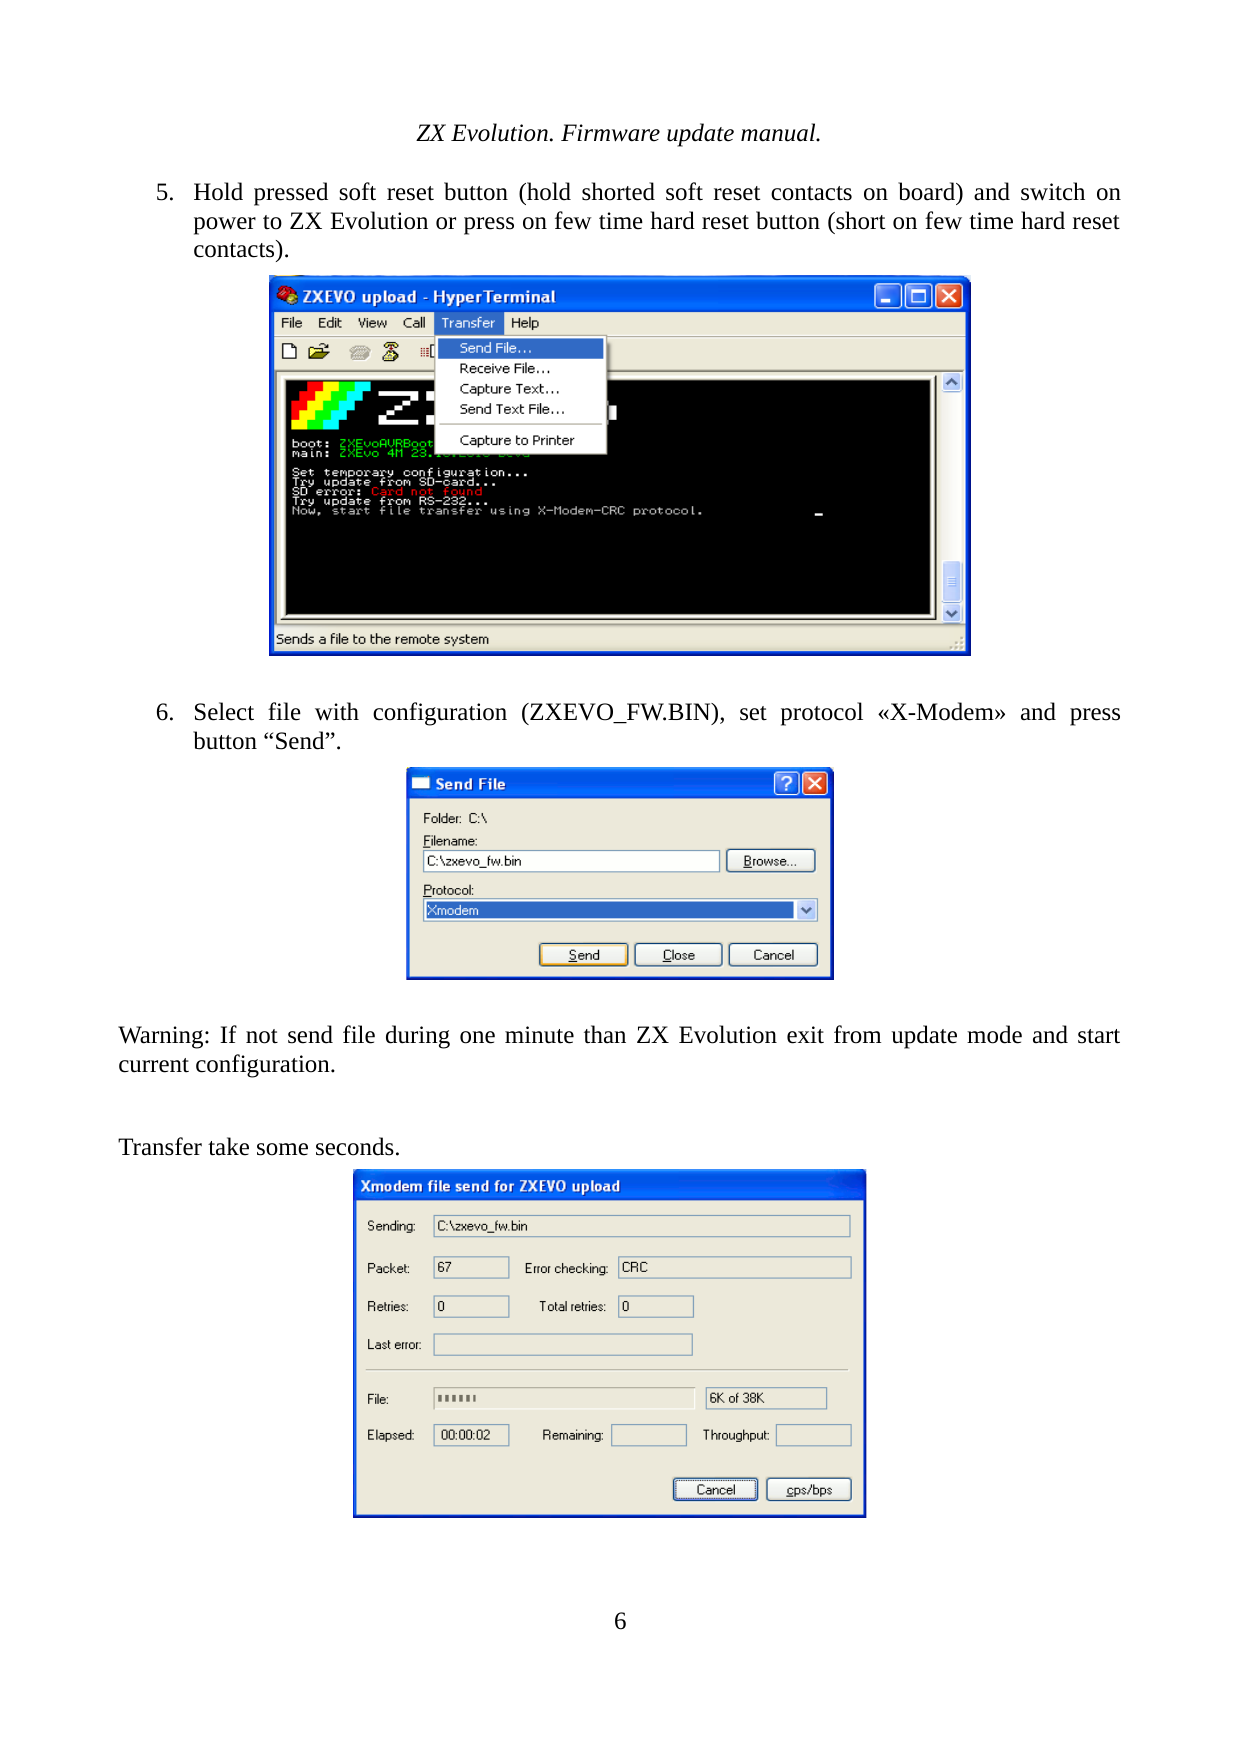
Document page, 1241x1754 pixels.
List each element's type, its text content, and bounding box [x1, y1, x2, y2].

picture [269, 275, 971, 656]
picture [353, 1169, 867, 1518]
list Hold pressed soft reset button (hold shorted soft reset contacts on board) and switch on power to ZX Evolution or press on few time hard reset button (short on few time hard reset contacts). [156, 177, 1122, 263]
text Transfer take some seconds. [118, 1132, 1122, 1160]
text Warning: If not send file during one minute than ZX Evolution exit from update mode and start current configuration. [118, 1020, 1122, 1078]
picture [406, 767, 834, 980]
list Select file with configuration (ZXEVO_FW.BIN), set protocol «X-Modem» and press button “Send”. [156, 697, 1122, 754]
